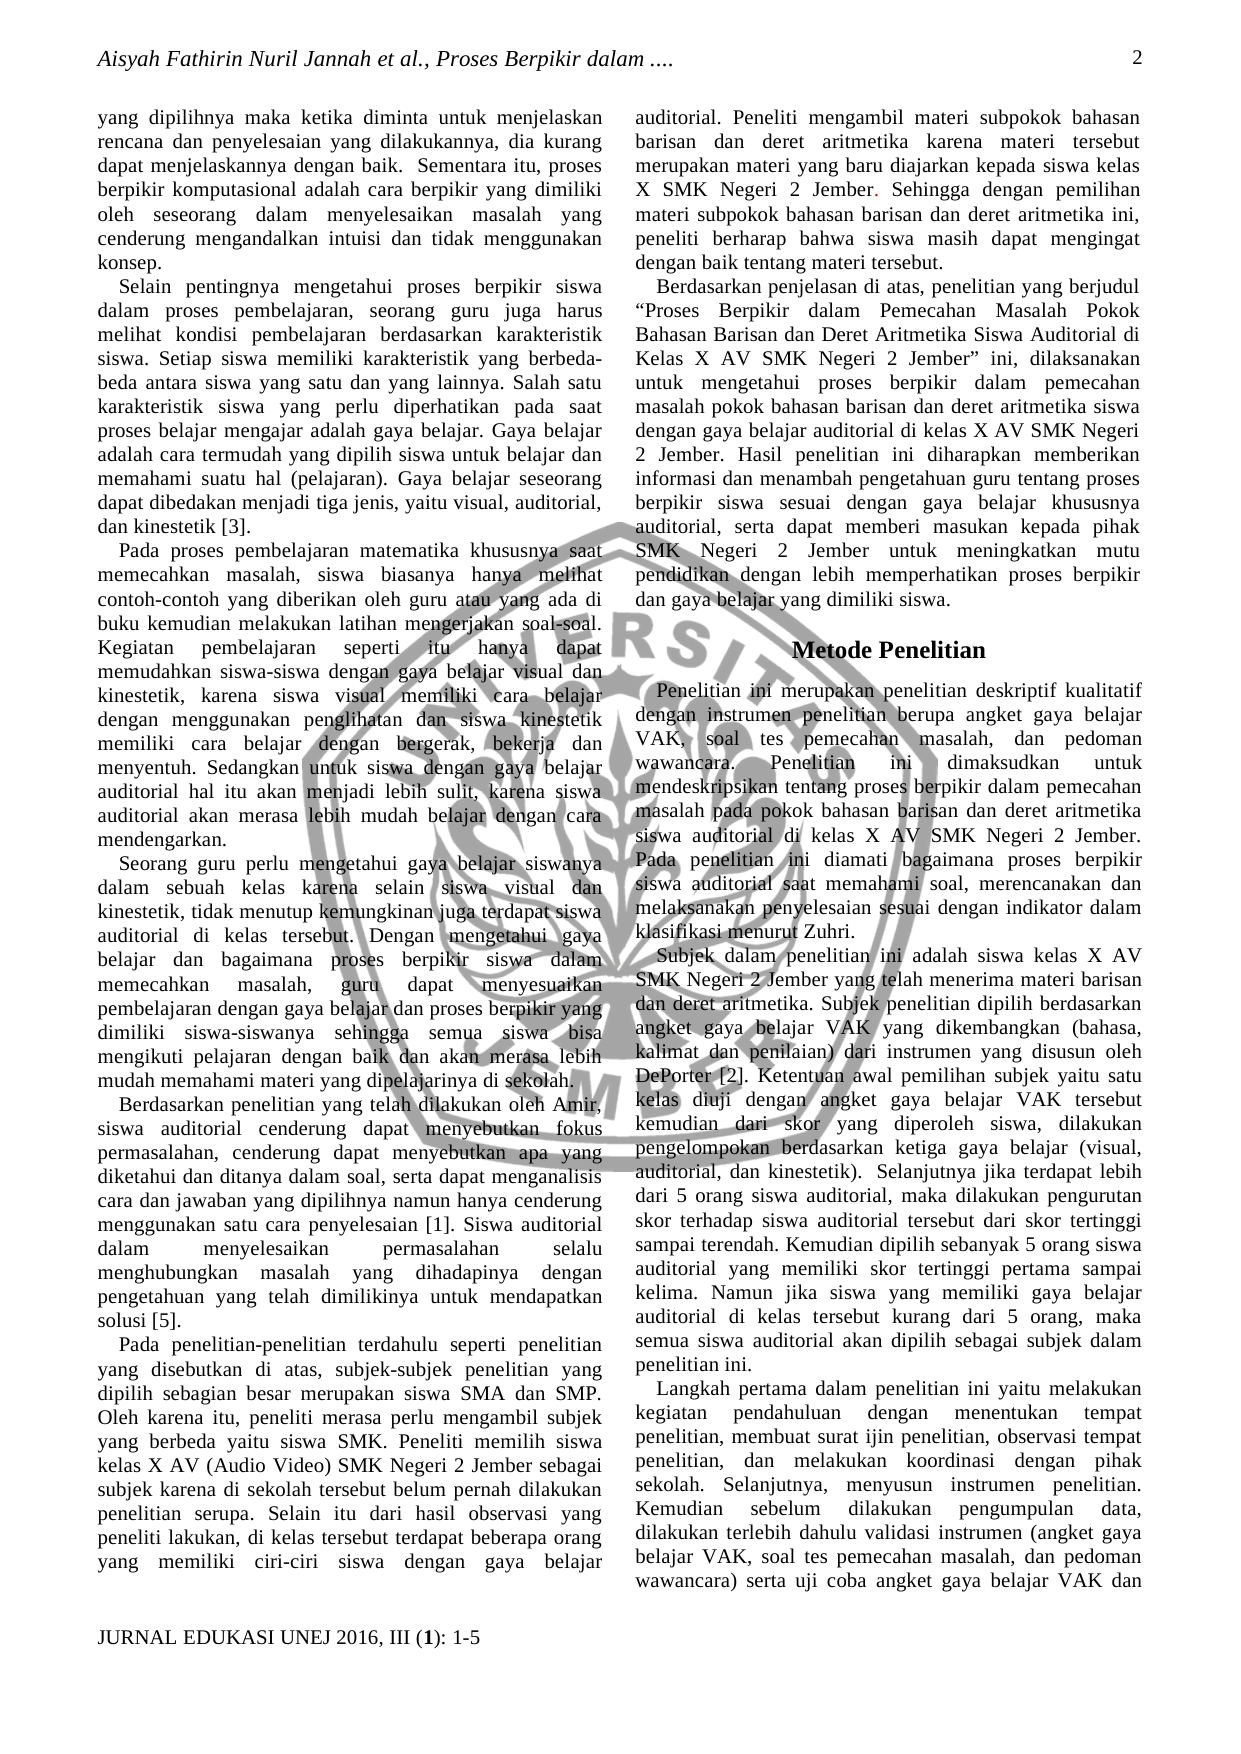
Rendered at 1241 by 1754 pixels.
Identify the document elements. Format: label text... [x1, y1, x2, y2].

text Pada penelitian-penelitian terdahulu seperti penelitian yang disebutkan di atas, subjek-subjek penelitian yang dipilih sebagian besar merupakan siswa SMA dan SMP. Oleh karena itu, peneliti merasa perlu mengambil subjek yang berbeda yaitu siswa SMK. Peneliti memilih siswa kelas X AV (Audio Video) SMK Negeri 2 Jember sebagai subjek karena di sekolah tersebut belum pernah dilakukan penelitian serupa. Selain itu dari hasil observasi yang peneliti lakukan, di kelas tersebut terdapat beberapa orang yang memiliki ciri-ciri siswa dengan gaya belajar [97, 1332, 603, 1573]
text Pada proses pembelajaran matematika khususnya saat memecahkan masalah, siswa biasanya hanya melihat contoh-contoh yang diberikan oleh guru atau yang ada di buku kemudian melakukan latihan mengerjakan soal-soal. Kegiatan pembelajaran seperti itu hanya dapat memudahkan siswa-siswa dengan gaya belajar visual dan kinestetik, karena siswa visual memiliki cara belajar dengan menggunakan penglihatan dan siswa kinestetik memiliki cara belajar dengan bergerak, bekerja dan menyentuh. Sedangkan untuk siswa dengan gaya belajar auditorial hal itu akan menjadi lebih sulit, karena siswa auditorial akan merasa lebih mudah belajar dengan cara mendengarkan. [97, 538, 603, 851]
text Metode Penelitian [635, 634, 1143, 663]
picture [603, 447, 1011, 1247]
text Langkah pertama dalam penelitian ini yaitu melakukan kegiatan pendahuluan dengan menentukan tempat penelitian, membuat surat ijin penelitian, observasi tempat penelitian, dan melakukan koordinasi dengan pihak sekolah. Selanjutnya, menyusun instrumen penelitian. Kemudian sebelum dilakukan pengumpulan data, dilakukan terlebih dahulu validasi instrumen (angket gaya belajar VAK, soal tes pemecahan masalah, dan pedoman wawancara) serta uji coba angket gaya belajar VAK dan [635, 1376, 1143, 1592]
text yang dipilihnya maka ketika diminta untuk menjelaskan rencana dan penyelesaian yang dilakukannya, dia kurang dapat menjelaskannya dengan baik. Sementara itu, proses berpikir komputasional adalah cara berpikir yang dimiliki oleh seseorang dalam menyelesaikan masalah yang cenderung mengandalkan intuisi dan tidak menggunakan konsep. [97, 105, 603, 273]
text Berdasarkan penjelasan di atas, penelitian yang berjudul “Proses Berpikir dalam Pemecahan Masalah Pokok Bahasan Barisan dan Deret Aritmetika Siswa Auditorial di Kelas X AV SMK Negeri 2 Jember” ini, dilaksanakan untuk mengetahui proses berpikir dalam pemecahan masalah pokok bahasan barisan dan deret aritmetika siswa dengan gaya belajar auditorial di kelas X AV SMK Negeri 2 Jember. Hasil penelitian ini diharapkan memberikan informasi dan menambah pengetahuan guru tentang proses berpikir siswa sesuai dengan gaya belajar khususnya auditorial, serta dapat memberi masukan kepada pihak SMK Negeri 2 Jember untuk meningkatkan mutu pendidikan dengan lebih memperhatikan proses berpikir dan gaya belajar yang dimiliki siswa. [635, 273, 1141, 610]
text Berdasarkan penelitian yang telah dilakukan oleh Amir, siswa auditorial cenderung dapat menyebutkan fokus permasalahan, cenderung dapat menyebutkan apa yang diketahui dan ditanya dalam soal, serta dapat menganalisis cara dan jawaban yang dipilihnya namun hanya cenderung menggunakan satu cara penyelesaian [1]. Siswa auditorial dalam menyelesaikan permasalahan selalu menghubungkan masalah yang dihadapinya dengan pengetahuan yang telah dimilikinya untuk mendapatkan solusi [5]. [97, 1092, 603, 1332]
text auditorial. Peneliti mengambil materi subpokok bahasan barisan dan deret aritmetika karena materi tersebut merupakan materi yang baru diajarkan kepada siswa kelas X SMK Negeri 2 Jember. Sehingga dengan pemilihan materi subpokok bahasan barisan dan deret aritmetika ini, peneliti berharap bahwa siswa masih dapat mengingat dengan baik tentang materi tersebut. [635, 105, 1141, 273]
text Subjek dalam penelitian ini adalah siswa kelas X AV SMK Negeri 2 Jember yang telah menerima materi barisan dan deret aritmetika. Subjek penelitian dipilih berdasarkan angket gaya belajar VAK yang dikembangkan (bahasa, kalimat dan penilaian) dari instrumen yang disusun oleh DePorter [2]. Ketentuan awal pemilihan subjek yaitu satu kelas diuji dengan angket gaya belajar VAK tersebut kemudian dari skor yang diperoleh siswa, dilakukan pengelompokan berdasarkan ketiga gaya belajar (visual, auditorial, dan kinestetik). Selanjutnya jika terdapat lebih dari 5 orang siswa auditorial, maka dilakukan pengurutan skor terhadap siswa auditorial tersebut dari skor tertinggi sampai terendah. Kemudian dipilih sebanyak 5 orang siswa auditorial yang memiliki skor tertinggi pertama sampai kelima. Namun jika siswa yang memiliki gaya belajar auditorial di kelas tersebut kurang dari 5 orang, maka semua siswa auditorial akan dipilih sebagai subjek dalam penelitian ini. [635, 943, 1143, 1376]
text Selain pentingnya mengetahui proses berpikir siswa dalam proses pembelajaran, seorang guru juga harus melihat kondisi pembelajaran berdasarkan karakteristik siswa. Setiap siswa memiliki karakteristik yang berbeda-beda antara siswa yang satu dan yang lainnya. Salah satu karakteristik siswa yang perlu diperhatikan pada saat proses belajar mengajar adalah gaya belajar. Gaya belajar adalah cara termudah yang dipilih siswa untuk belajar dan memahami suatu hal (pelajaran). Gaya belajar seseorang dapat dibedakan menjadi tiga jenis, yaitu visual, auditorial, dan kinestetik [3]. [97, 273, 603, 538]
text Penelitian ini merupakan penelitian deskriptif kualitatif dengan instrumen penelitian berupa angket gaya belajar VAK, soal tes pemecahan masalah, dan pedoman wawancara. Penelitian ini dimaksudkan untuk mendeskripsikan tentang proses berpikir dalam pemecahan masalah pada pokok bahasan barisan dan deret aritmetika siswa auditorial di kelas X AV SMK Negeri 2 Jember. Pada penelitian ini diamati bagaimana proses berpikir siswa auditorial saat memahami soal, merencanakan dan melaksanakan penyelesaian sesuai dengan indikator dalam klasifikasi menurut Zuhri. [635, 678, 1143, 943]
text Seorang guru perlu mengetahui gaya belajar siswanya dalam sebuah kelas karena selain siswa visual dan kinestetik, tidak menutup kemungkinan juga terdapat siswa auditorial di kelas tersebut. Dengan mengetahui gaya belajar dan bagaimana proses berpikir siswa dalam memecahkan masalah, guru dapat menyesuaikan pembelajaran dengan gaya belajar dan proses berpikir yang dimiliki siswa-siswanya sehingga semua siswa bisa mengikuti pelajaran dengan baik dan akan merasa lebih mudah memahami materi yang dipelajarinya di sekolah. [97, 851, 603, 1092]
